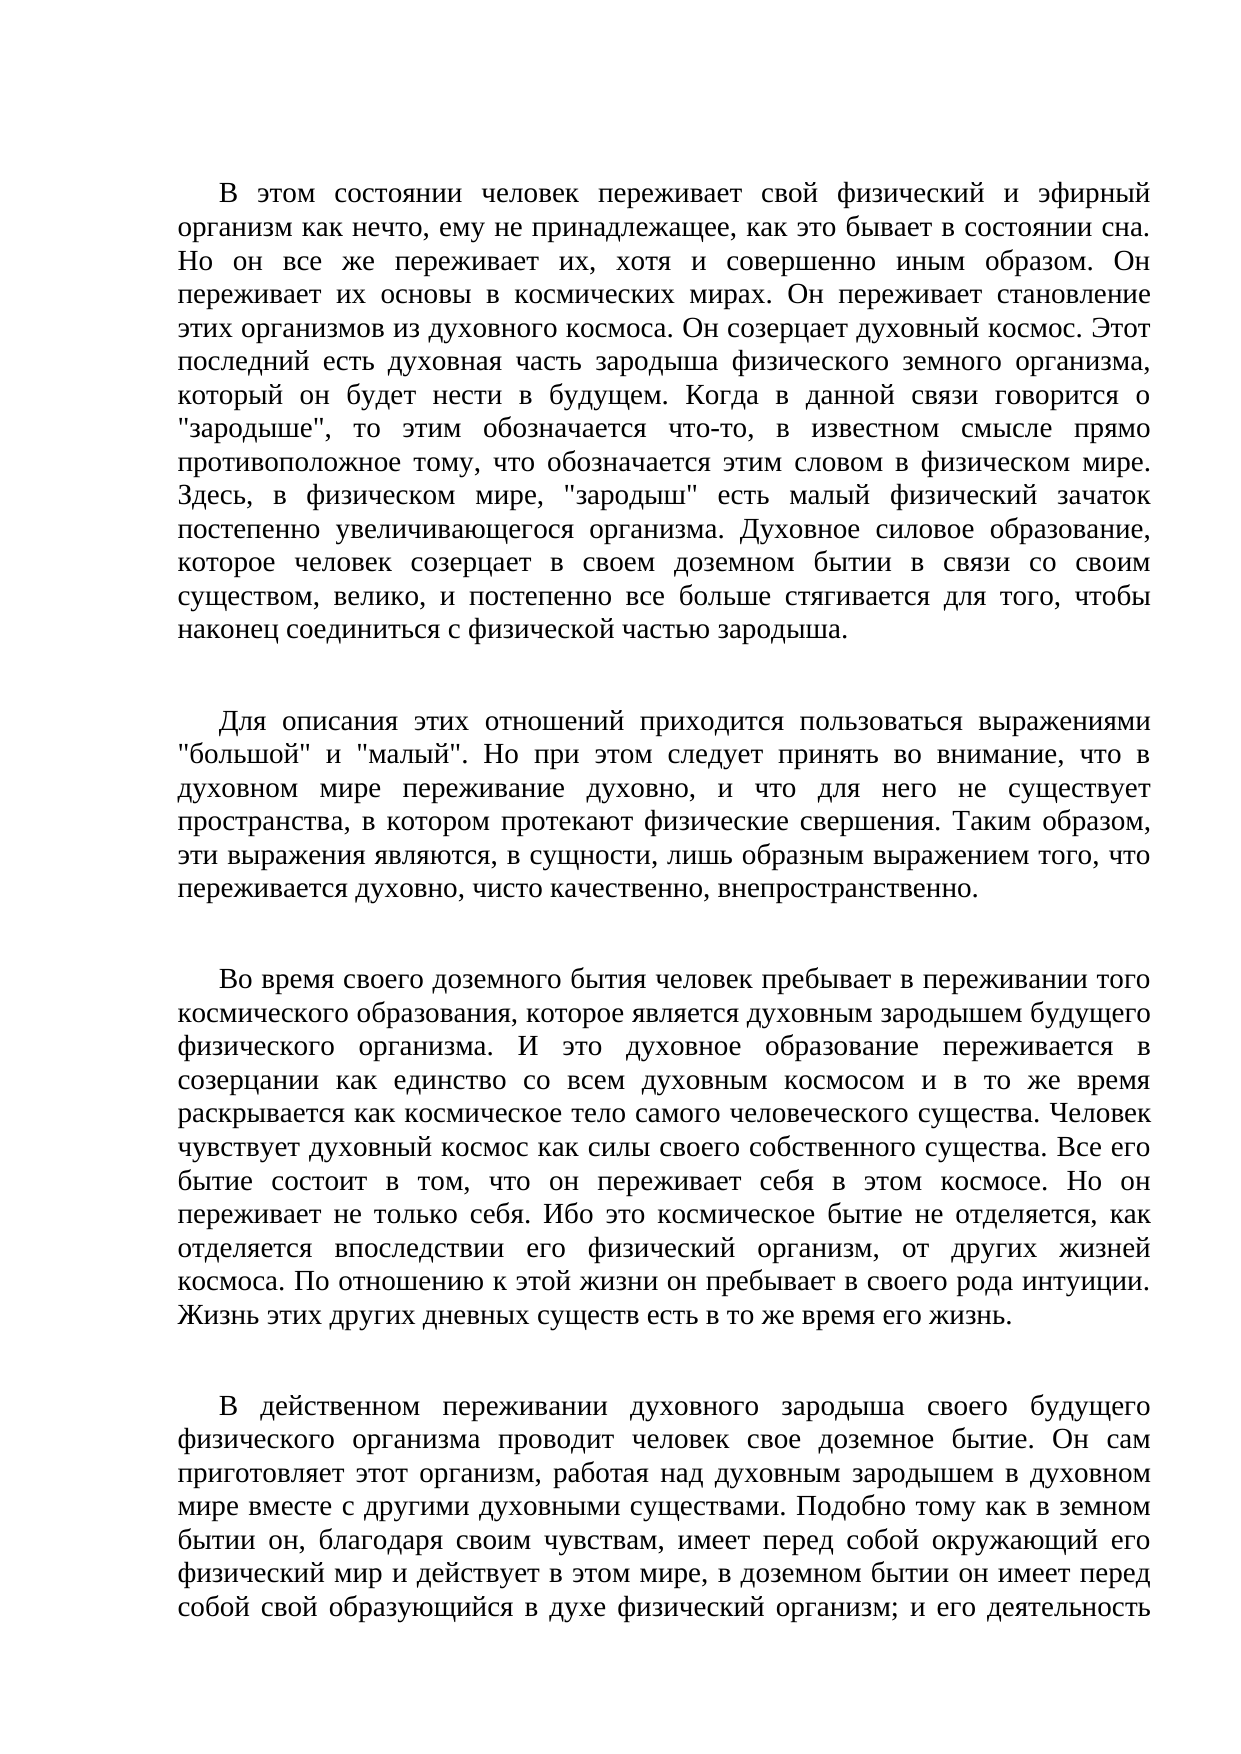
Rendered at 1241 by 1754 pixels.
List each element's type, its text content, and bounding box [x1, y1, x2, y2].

text В действенном переживании духовного зародыша своего будущего физического организма проводит человек свое доземное бытие. Он сам приготовляет этот организм, работая над духовным зародышем в духовном мире вместе с другими духовными существами. Подобно тому как в земном бытии он, благодаря своим чувствам, имеет перед собой окружающий его физический мир и действует в этом мире, в доземном бытии он имеет перед собой свой образующийся в духе физический организм; и его деятельность [177, 1388, 1152, 1623]
text Для описания этих отношений приходится пользоваться выражениями "большой" и "малый". Но при этом следует принять во внимание, что в духовном мире переживание духовно, и что для него не существует пространства, в котором протекают физические свершения. Таким образом, эти выражения являются, в сущности, лишь образным выражением того, что переживается духовно, чисто качественно, внепространственно. [177, 703, 1152, 904]
text В этом состоянии человек переживает свой физический и эфирный организм как нечто, ему не принадлежащее, как это бывает в состоянии сна. Но он все же переживает их, хотя и совершенно иным образом. Он переживает их основы в космических мирах. Он переживает становление этих организмов из духовного космоса. Он созерцает духовный космос. Этот последний есть духовная часть зародыша физического земного организма, который он будет нести в будущем. Когда в данной связи говорится о "зародыше", то этим обозначается что-то, в известном смысле прямо противоположное тому, что обозначается этим словом в физическом мире. Здесь, в физическом мире, "зародыш" есть малый физический зачаток постепенно увеличивающегося организма. Духовное силовое образование, которое человек созерцает в своем доземном бытии в связи со своим существом, велико, и постепенно все больше стягивается для того, чтобы наконец соединиться с физической частью зародыша. [177, 176, 1152, 645]
text Во время своего доземного бытия человек пребывает в переживании того космического образования, которое является духовным зародышем будущего физического организма. И это духовное образование переживается в созерцании как единство со всем духовным космосом и в то же время раскрывается как космическое тело самого человеческого существа. Человек чувствует духовный космос как силы своего собственного существа. Все его бытие состоит в том, что он переживает себя в этом космосе. Но он переживает не только себя. Ибо это космическое бытие не отделяется, как отделяется впоследствии его физический организм, от других жизней космоса. По отношению к этой жизни он пребывает в своего рода интуиции. Жизнь этих других дневных существ есть в то же время его жизнь. [177, 961, 1152, 1330]
